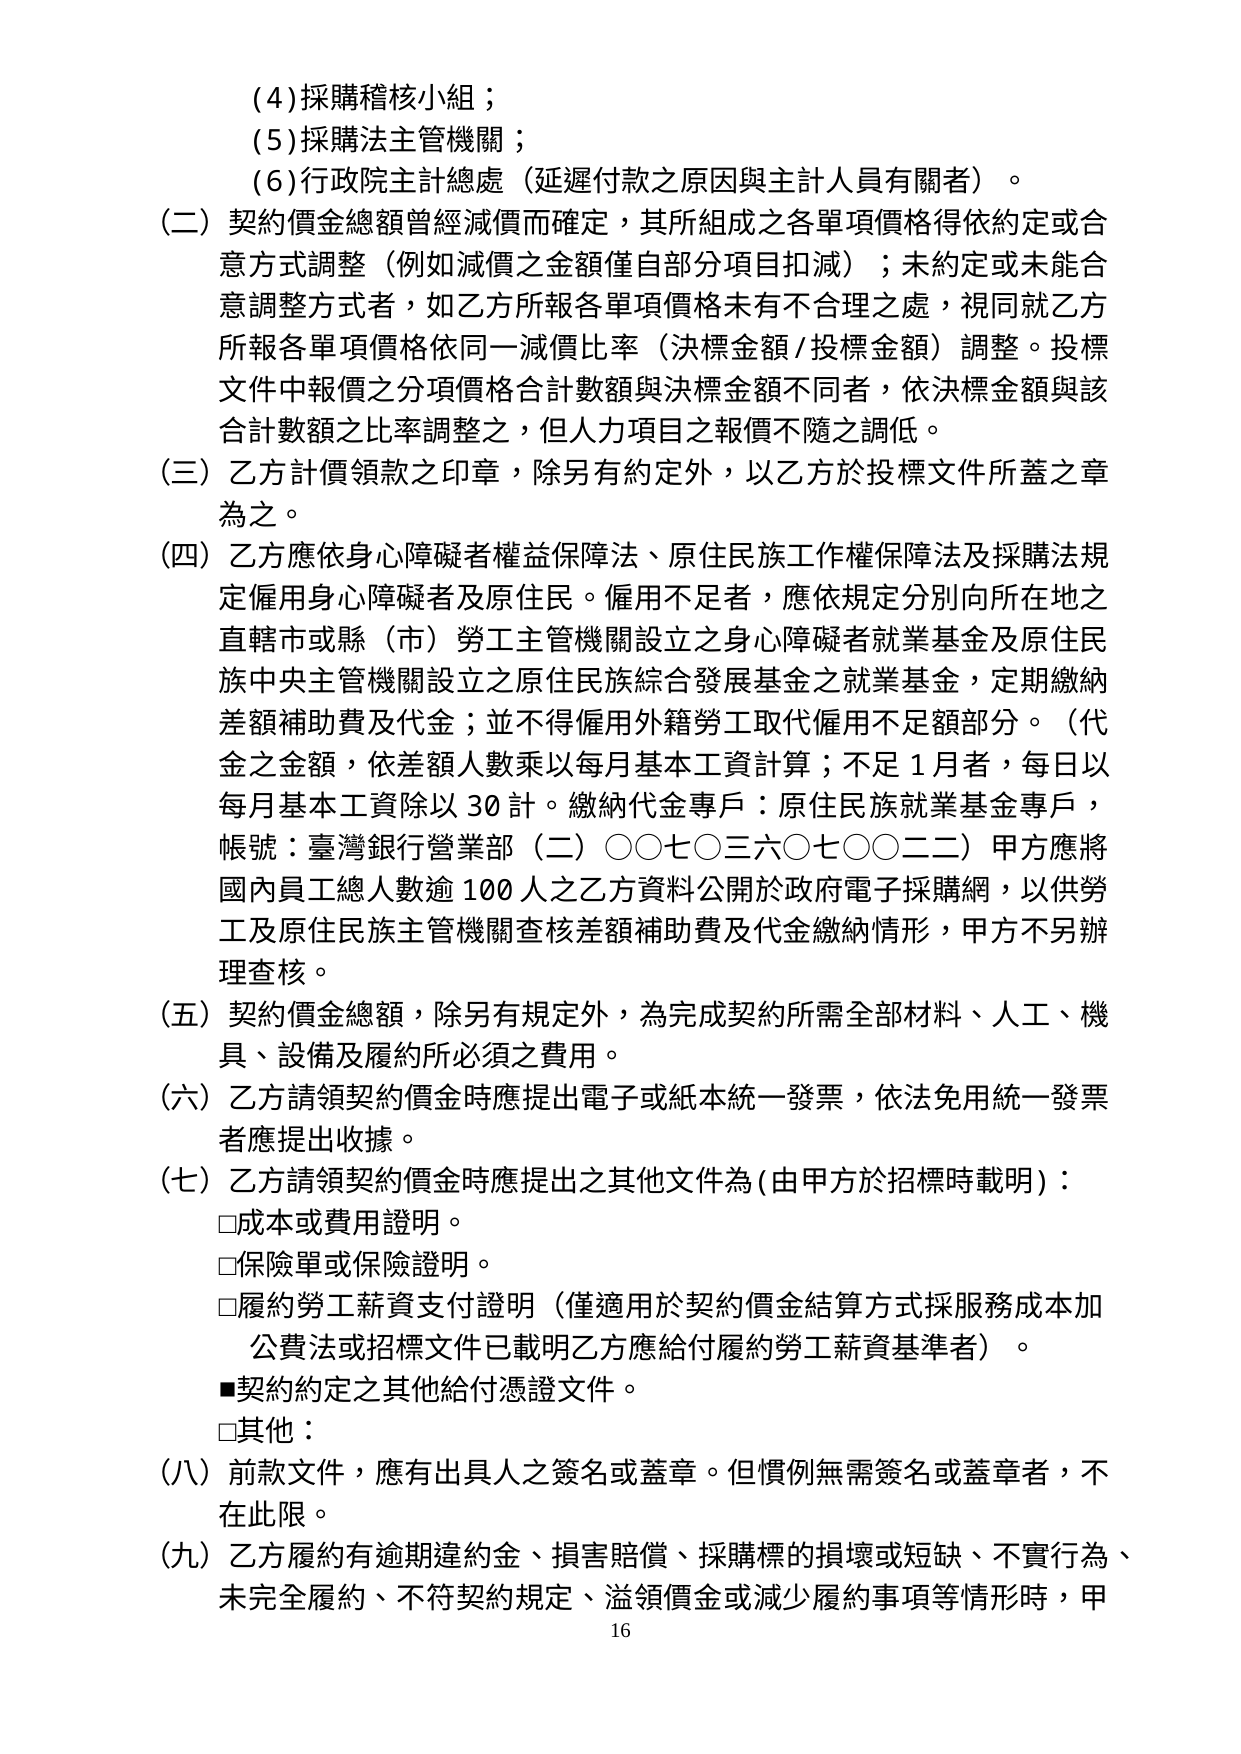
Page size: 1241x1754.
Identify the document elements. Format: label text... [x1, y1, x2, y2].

text □成本或費用證明。 [218, 1200, 1104, 1242]
list 乙方計價領款之印章，除另有約定外，以乙方於投標文件所蓋之章為之。 [142, 450, 1110, 533]
list 乙方請領契約價金時應提出之其他文件為(由甲方於招標時載明)： [142, 1158, 1110, 1200]
list 契約價金總額，除另有規定外，為完成契約所需全部材料、人工、機具、設備及履約所必須之費用。 [142, 992, 1110, 1075]
list 前款文件，應有出具人之簽名或蓋章。但慣例無需簽名或蓋章者，不在此限。 [142, 1450, 1110, 1533]
list 乙方應依身心障礙者權益保障法、原住民族工作權保障法及採購法規定僱用身心障礙者及原住民。僱用不足者，應依規定分別向所在地之直轄市或縣（市）勞工主管機關設立之身心障礙者就業基金及原住民族中央主管機關設立之原住民族綜合發展基金之就業基金，定期繳納差額補助費及代金；並不得僱用外籍勞工取代僱用不足額部分。（代金之金額，依差額人數乘以每月基本工資計算；不足1月者，每日以每月基本工資除以30計。繳納代金專戶：原住民族就業基金專戶，帳號：臺灣銀行營業部（二）○○七○三六○七○○二二）甲方應將國內員工總人數逾100人之乙方資料公開於政府電子採購網，以供勞工及原住民族主管機關查核差額補助費及代金繳納情形，甲方不另辦理查核。 [142, 533, 1110, 992]
text (4)採購稽核小組； [248, 75, 1110, 117]
list 契約價金總額曾經減價而確定，其所組成之各單項價格得依約定或合意方式調整（例如減價之金額僅自部分項目扣減）；未約定或未能合意調整方式者，如乙方所報各單項價格未有不合理之處，視同就乙方所報各單項價格依同一減價比率（決標金額/投標金額）調整。投標文件中報價之分項價格合計數額與決標金額不同者，依決標金額與該合計數額之比率調整之，但人力項目之報價不隨之調低。 [142, 200, 1110, 450]
text ■契約約定之其他給付憑證文件。 [218, 1367, 1104, 1408]
text □履約勞工薪資支付證明（僅適用於契約價金結算方式採服務成本加公費法或招標文件已載明乙方應給付履約勞工薪資基準者）。 [218, 1283, 1104, 1367]
text (6)行政院主計總處（延遲付款之原因與主計人員有關者）。 [248, 158, 1110, 200]
text (5)採購法主管機關； [248, 117, 1110, 158]
list 乙方履約有逾期違約金、損害賠償、採購標的損壞或短缺、不實行為、未完全履約、不符契約規定、溢領價金或減少履約事項等情形時，甲方得自應付價金中扣抵；其有不足者，得通知乙方給付或自保證金扣抵。 [142, 1533, 1110, 1617]
text □保險單或保險證明。 [218, 1242, 1104, 1283]
text □其他： [218, 1408, 1104, 1450]
list 乙方請領契約價金時應提出電子或紙本統一發票，依法免用統一發票者應提出收據。 [142, 1075, 1110, 1158]
